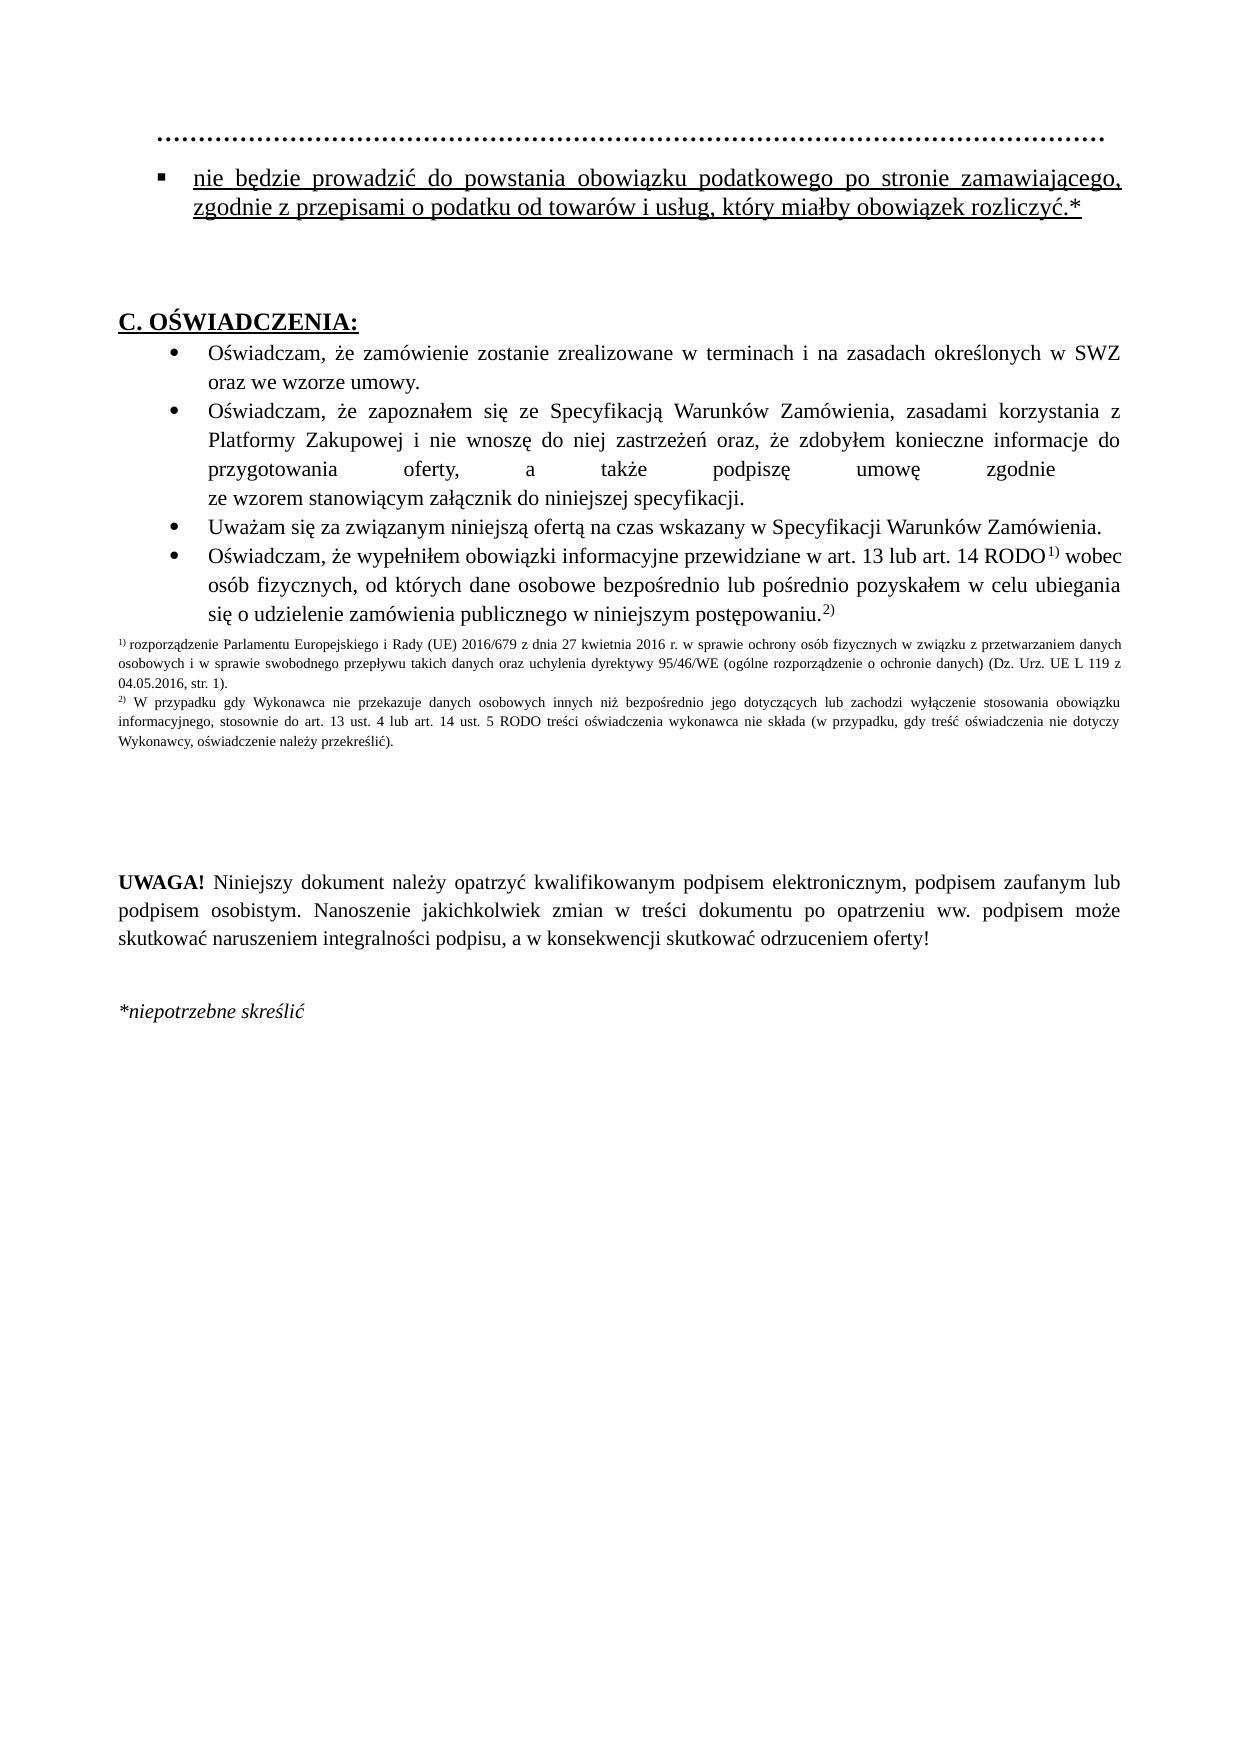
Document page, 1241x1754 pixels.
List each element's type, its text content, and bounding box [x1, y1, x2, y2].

list Oświadczam, że zapoznałem się ze Specyfikacją Warunków Zamówienia, zasadami korzystania z Platformy Zakupowej i nie wnoszę do niej zastrzeżeń oraz, że zdobyłem konieczne informacje do przygotowania oferty, a także podpiszę umowę zgodnie ze wzorem stanowiącym załącznik do niniejszej specyfikacji. [170, 398, 1122, 510]
text C. OŚWIADCZENIA: [118, 307, 1122, 336]
list Oświadczam, że wypełniłem obowiązki informacyjne przewidziane w art. 13 lub art. 14 RODO1) wobec osób fizycznych, od których dane osobowe bezpośrednio lub pośrednio pozyskałem w celu ubiegania się o udzielenie zamówienia publicznego w niniejszym postępowaniu.2) [170, 543, 1122, 626]
list Oświadczam, że zamówienie zostanie zrealizowane w terminach i na zasadach określonych w SWZ oraz we wzorze umowy. [170, 340, 1122, 394]
list nie będzie prowadzić do powstania obowiązku podatkowego po stronie zamawiającego, zgodnie z przepisami o podatku od towarów i usług, który miałby obowiązek rozliczyć.* [156, 163, 1122, 221]
text 2) W przypadku gdy Wykonawca nie przekazuje danych osobowych innych niż bezpośrednio jego dotyczących lub zachodzi wyłączenie stosowania obowiązku informacyjnego, stosownie do art. 13 ust. 4 lub art. 14 ust. 5 RODO treści oświadczenia wykonawca nie składa (w przypadku, gdy treść oświadczenia nie dotyczy Wykonawcy, oświadczenie należy przekreślić). [118, 694, 1122, 749]
text *niepotrzebne skreślić [118, 999, 1122, 1023]
text …………………………………………………………………………………………………… [156, 118, 1122, 147]
text UWAGA! Niniejszy dokument należy opatrzyć kwalifikowanym podpisem elektronicznym, podpisem zaufanym lub podpisem osobistym. Nanoszenie jakichkolwiek zmian w treści dokumentu po opatrzeniu ww. podpisem może skutkować naruszeniem integralności podpisu, a w konsekwencji skutkować odrzuceniem oferty! [118, 870, 1122, 949]
list Uważam się za związanym niniejszą ofertą na czas wskazany w Specyfikacji Warunków Zamówienia. [170, 514, 1122, 539]
text 1) rozporządzenie Parlamentu Europejskiego i Rady (UE) 2016/679 z dnia 27 kwietnia 2016 r. w sprawie ochrony osób fizycznych w związku z przetwarzaniem danych osobowych i w sprawie swobodnego przepływu takich danych oraz uchylenia dyrektywy 95/46/WE (ogólne rozporządzenie o ochronie danych) (Dz. Urz. UE L 119 z 04.05.2016, str. 1). [118, 636, 1122, 691]
